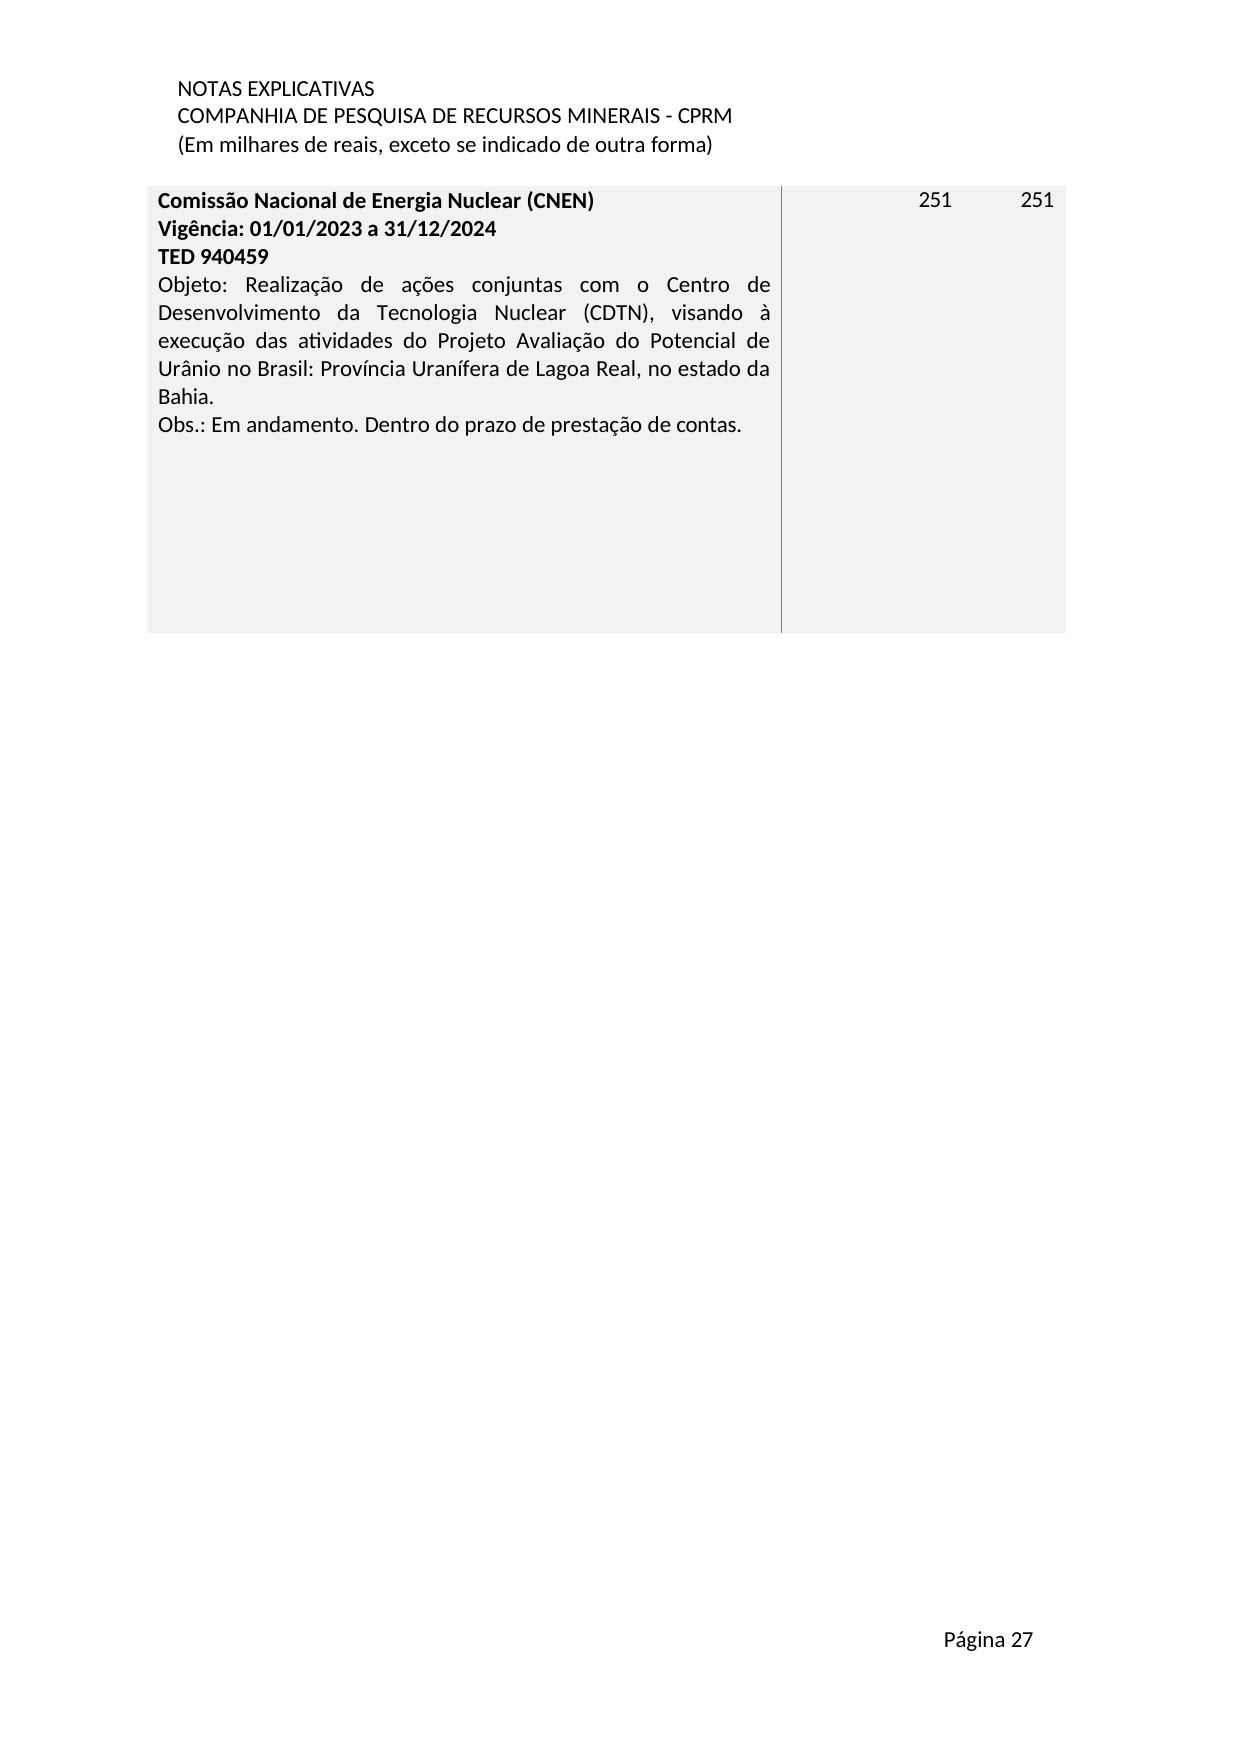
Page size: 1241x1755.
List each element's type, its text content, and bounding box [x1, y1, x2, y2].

table_cell Comissão Nacional de Energia Nuclear (CNEN) Vigência: 01/01/2023 a 31/12/2024 TED 940459 Objeto: Realização de ações conjuntas com o Centro de Desenvolvimento da Tecnologia Nuclear (CDTN), visando à execução das atividades do Projeto Avaliação do Potencial de Urânio no Brasil: Província Uranífera de Lagoa Real, no estado da Bahia. Obs.: Em andamento. Dentro do prazo de prestação de contas. [147, 186, 781, 633]
table_cell 251 251 [782, 186, 1066, 633]
